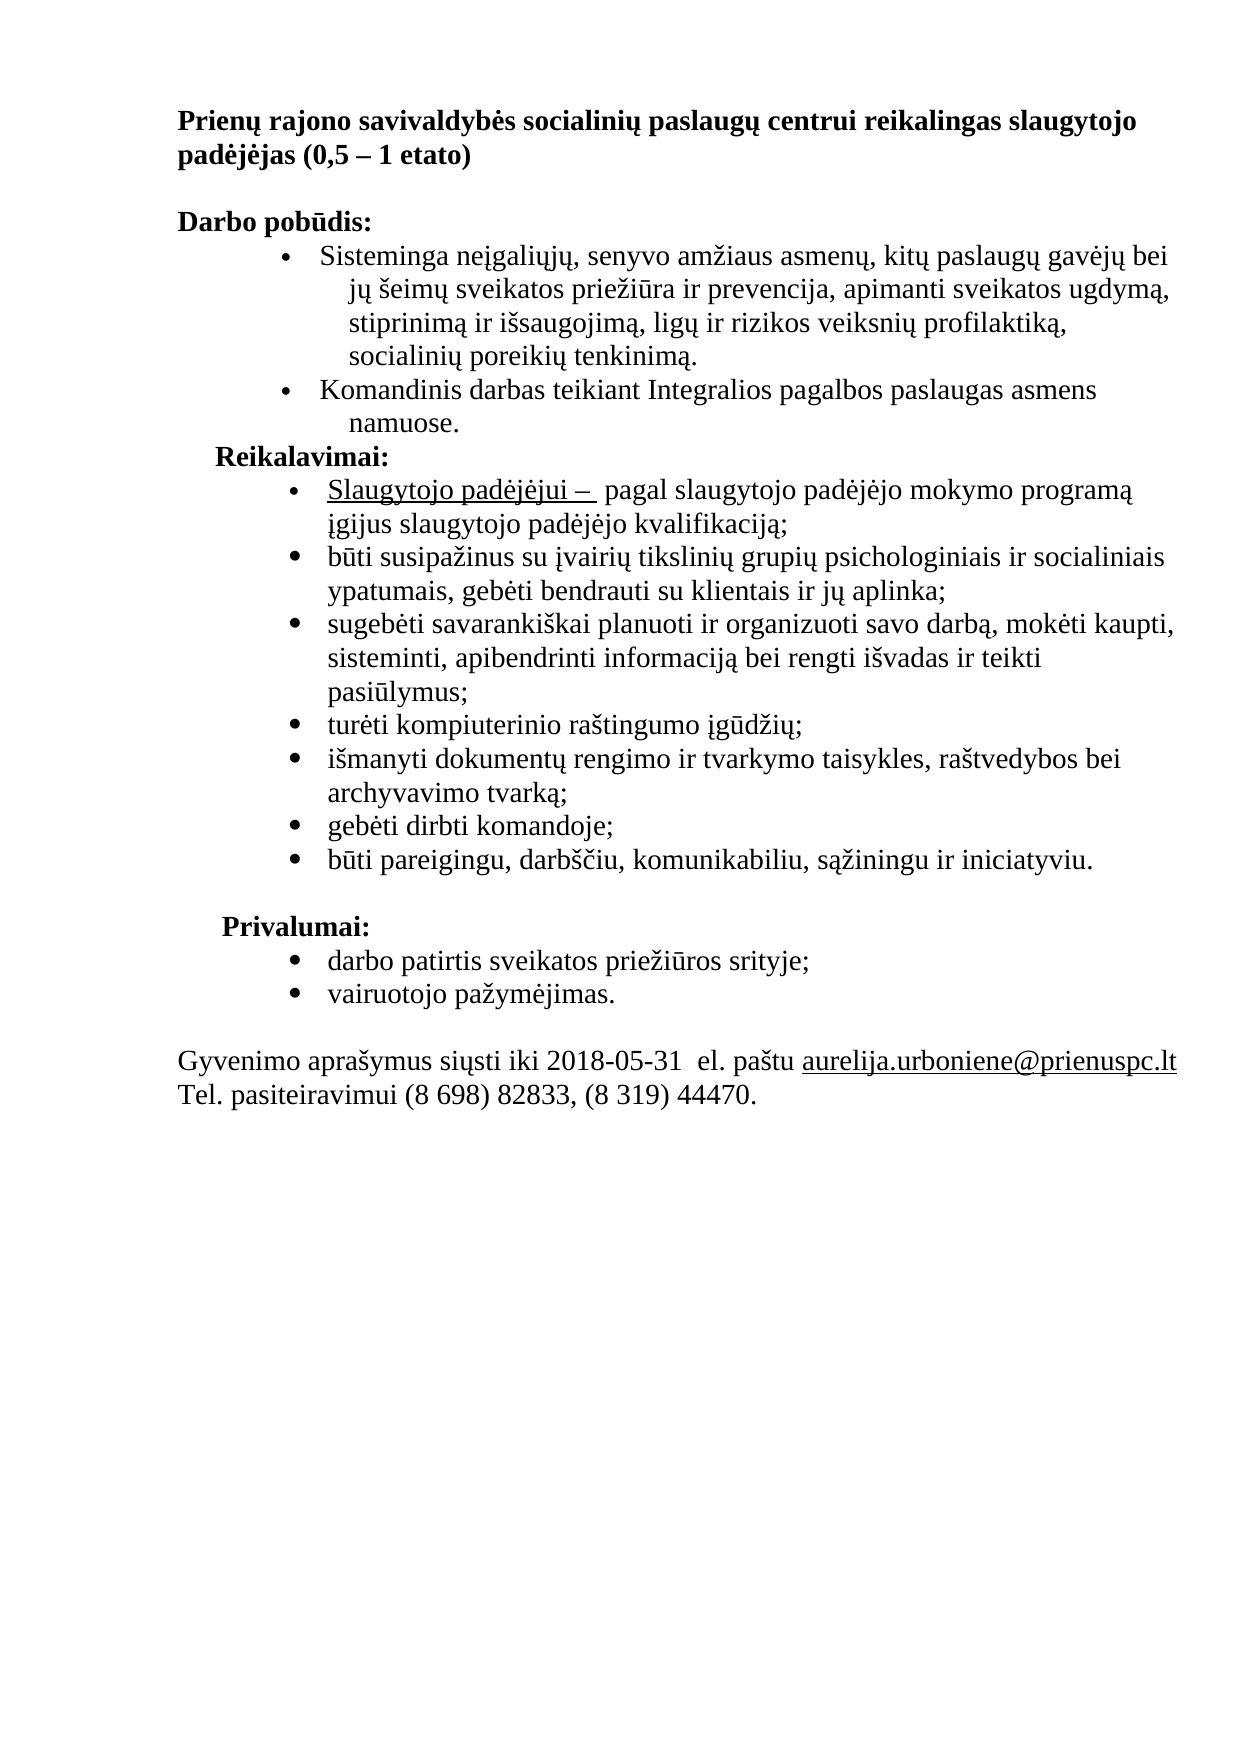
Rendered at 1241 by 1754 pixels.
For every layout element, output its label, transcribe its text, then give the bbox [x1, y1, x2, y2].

list darbo patirtis sveikatos priežiūros srityje; [290, 943, 1181, 976]
list būti pareigingu, darbščiu, komunikabiliu, sąžiningu ir iniciatyviu. [290, 842, 1181, 876]
list Komandinis darbas teikiant Integralios pagalbos paslaugas asmens namuose. [282, 372, 1181, 439]
text Darbo pobūdis: [177, 204, 1181, 238]
text Reikalavimai: [215, 439, 1181, 472]
list išmanyti dokumentų rengimo ir tvarkymo taisykles, raštvedybos bei archyvavimo tvarką; [290, 741, 1181, 808]
list gebėti dirbti komandoje; [290, 808, 1181, 842]
list vairuotojo pažymėjimas. [290, 976, 1181, 1010]
list turėti kompiuterinio raštingumo įgūdžių; [290, 707, 1181, 741]
list sugebėti savarankiškai planuoti ir organizuoti savo darbą, mokėti kaupti, sisteminti, apibendrinti informaciją bei rengti išvadas ir teikti pasiūlymus; [290, 607, 1181, 707]
list Slaugytojo padėjėjui – pagal slaugytojo padėjėjo mokymo programą įgijus slaugytojo padėjėjo kvalifikaciją; [290, 472, 1181, 539]
list būti susipažinus su įvairių tikslinių grupių psichologiniais ir socialiniais ypatumais, gebėti bendrauti su klientais ir jų aplinka; [290, 539, 1181, 607]
text Prienų rajono savivaldybės socialinių paslaugų centrui reikalingas slaugytojo padėjėjas (0,5 – 1 etato) [177, 103, 1181, 171]
text Privalumai: [177, 909, 1181, 943]
list Sisteminga neįgaliųjų, senyvo amžiaus asmenų, kitų paslaugų gavėjų bei jų šeimų sveikatos priežiūra ir prevencija, apimanti sveikatos ugdymą, stiprinimą ir išsaugojimą, ligų ir rizikos veiksnių profilaktiką, socialinių poreikių tenkinimą. [282, 238, 1181, 372]
text Gyvenimo aprašymus siųsti iki 2018-05-31 el. paštu aurelija.urboniene@prienuspc.lt [177, 1043, 1181, 1077]
text Tel. pasiteiravimui (8 698) 82833, (8 319) 44470. [177, 1077, 1181, 1111]
